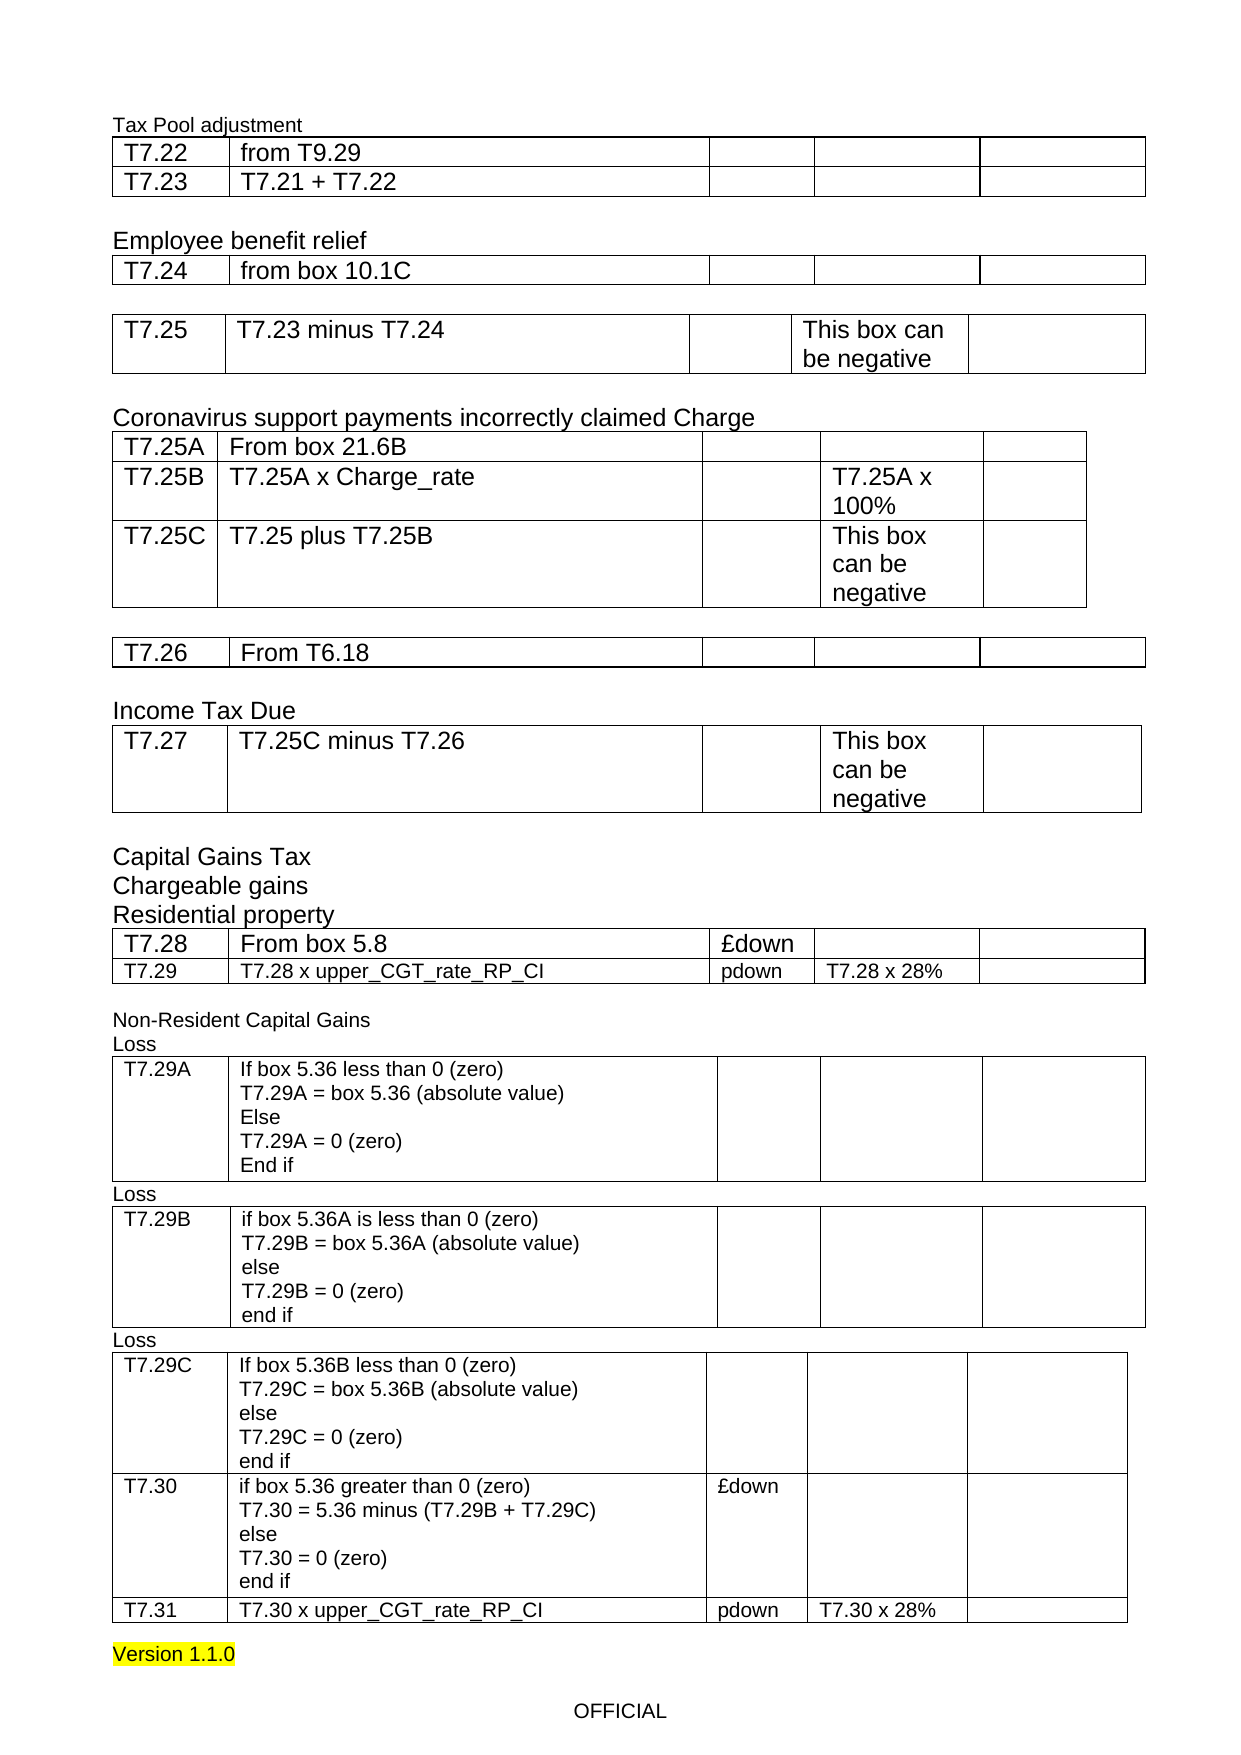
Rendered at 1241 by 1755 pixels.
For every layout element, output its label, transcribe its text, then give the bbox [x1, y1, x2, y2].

table_header [808, 1353, 967, 1472]
table_cell [984, 521, 1086, 607]
table_cell [968, 1598, 1127, 1622]
table_header [981, 138, 1145, 166]
table_header From box 21.6B [218, 432, 702, 461]
table_cell T7.25 plus T7.25B [218, 521, 702, 607]
table_header [703, 726, 820, 812]
table_cell [815, 167, 979, 196]
table_cell [981, 167, 1145, 196]
table_header [718, 1057, 820, 1181]
table_header From box 5.8 [229, 929, 709, 958]
table_header [981, 256, 1145, 284]
table_header This box can be negative [821, 726, 983, 812]
table_header [980, 929, 1144, 958]
table_header [707, 1353, 807, 1472]
table_cell if box 5.36 greater than 0 (zero) T7.30 = 5.36 minus (T7.29B + T7.29C) else T7.30 = 0 (zero) end if [228, 1474, 706, 1597]
table_header This box can be negative [792, 315, 968, 373]
table_header If box 5.36 less than 0 (zero) T7.29A = box 5.36 (absolute value) Else T7.29A = 0 (zero) End if [229, 1057, 717, 1181]
table_cell T7.30 x 28% [808, 1598, 967, 1622]
table_header [984, 432, 1086, 461]
table_header from box 10.1C [230, 256, 709, 284]
text Non-Resident Capital Gains [112, 1008, 1128, 1032]
table_header From T6.18 [230, 638, 702, 666]
text Income Tax Due [112, 696, 1128, 725]
table_cell This box can be negative [821, 521, 983, 607]
table_header T7.25C minus T7.26 [228, 726, 702, 812]
table_header T7.29A [113, 1057, 228, 1181]
table_header [710, 256, 814, 284]
table_cell [710, 167, 814, 196]
table_cell [984, 462, 1086, 519]
table_header T7.25 [113, 315, 225, 373]
table_header [815, 138, 979, 166]
table_header T7.27 [113, 726, 227, 812]
text Capital Gains Tax [112, 842, 1128, 871]
table_header [703, 638, 814, 666]
table_cell T7.31 [113, 1598, 227, 1622]
table_header [821, 432, 983, 461]
table_cell [980, 959, 1144, 983]
table_header [821, 1057, 982, 1181]
table_header T7.24 [113, 256, 229, 284]
table_header [815, 929, 979, 958]
text Coronavirus support payments incorrectly claimed Charge [112, 402, 1128, 431]
table_header [983, 1057, 1145, 1181]
text Loss [112, 1182, 1128, 1206]
table_cell T7.25A x 100% [821, 462, 983, 519]
table_cell T7.25A x Charge_rate [218, 462, 702, 519]
table_header [703, 432, 820, 461]
table_header [981, 638, 1145, 666]
table_header [983, 1207, 1145, 1327]
table_header T7.26 [113, 638, 229, 666]
table_header T7.22 [113, 138, 229, 166]
table_cell T7.29 [113, 959, 228, 983]
table_header [815, 256, 979, 284]
table_cell T7.23 [113, 167, 229, 196]
table_cell [968, 1474, 1127, 1597]
table_header T7.28 [113, 929, 228, 958]
text Residential property [112, 899, 1128, 928]
table_header [969, 315, 1145, 373]
table_header [968, 1353, 1127, 1472]
table_header T7.23 minus T7.24 [226, 315, 689, 373]
table_cell pdown [710, 959, 814, 983]
table_header [690, 315, 791, 373]
table_cell T7.25B [113, 462, 217, 519]
text Loss [112, 1328, 1128, 1352]
table_header £down [710, 929, 814, 958]
table_cell [808, 1474, 967, 1597]
table_header T7.29B [113, 1207, 230, 1327]
table_header [718, 1207, 820, 1327]
table_header [984, 726, 1141, 812]
table_header if box 5.36A is less than 0 (zero) T7.29B = box 5.36A (absolute value) else T7.29B = 0 (zero) end if [231, 1207, 717, 1327]
table_header from T9.29 [230, 138, 709, 166]
text Employee benefit relief [112, 226, 1128, 254]
table_header If box 5.36B less than 0 (zero) T7.29C = box 5.36B (absolute value) else T7.29C = 0 (zero) end if [228, 1353, 706, 1472]
table_cell T7.30 [113, 1474, 227, 1597]
text Tax Pool adjustment [112, 112, 1128, 136]
table_cell T7.28 x 28% [815, 959, 979, 983]
table_cell [703, 462, 820, 519]
table_header [815, 638, 979, 666]
table_header [710, 138, 814, 166]
table_header T7.25A [113, 432, 217, 461]
table_cell T7.25C [113, 521, 217, 607]
table_header [821, 1207, 982, 1327]
table_cell T7.21 + T7.22 [230, 167, 709, 196]
table_cell T7.30 x upper_CGT_rate_RP_CI [228, 1598, 706, 1622]
table_cell T7.28 x upper_CGT_rate_RP_CI [229, 959, 709, 983]
table_header T7.29C [113, 1353, 227, 1472]
table_cell [703, 521, 820, 607]
text Loss [112, 1032, 1128, 1056]
text Chargeable gains [112, 871, 1128, 899]
table_cell pdown [707, 1598, 807, 1622]
table_cell £down [707, 1474, 807, 1597]
